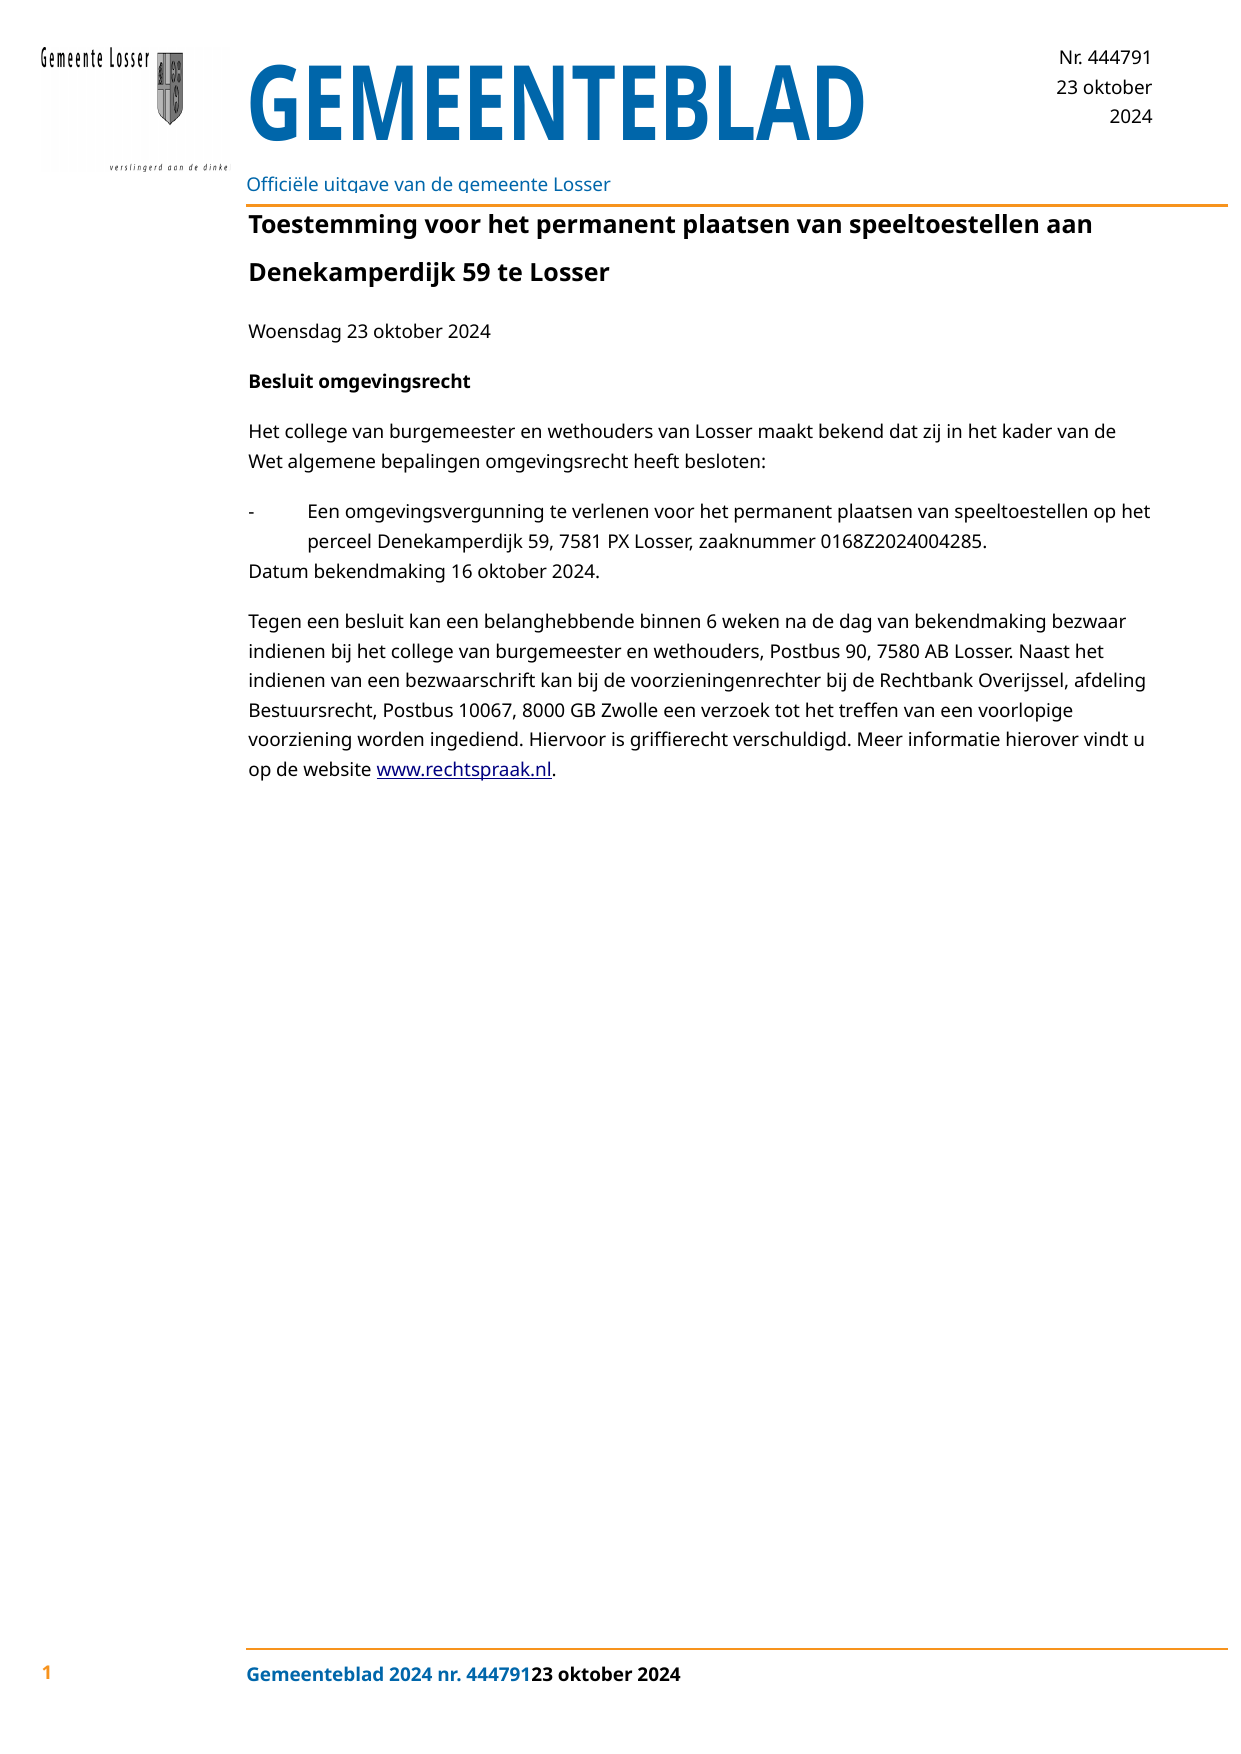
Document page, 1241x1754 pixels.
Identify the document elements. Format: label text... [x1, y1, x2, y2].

text Het college van burgemeester en wethouders van Losser maakt bekend dat zij in het kader van de Wet algemene bepalingen omgevingsrecht heeft besloten: [248, 419, 1152, 474]
list Een omgevingsvergunning te verlenen voor het permanent plaatsen van speeltoestellen op het perceel Denekamperdijk 59, 7581 PX Losser, zaaknummer 0168Z2024004285. [248, 499, 1152, 554]
picture [41, 47, 231, 172]
text Toestemming voor het permanent plaatsen van speeltoestellen aan Denekamperdijk 59 te Losser [248, 207, 1152, 288]
text Woensdag 23 oktober 2024 [248, 318, 1152, 344]
text Datum bekendmaking 16 oktober 2024. [248, 558, 1152, 584]
text Besluit omgevingsrecht [248, 368, 1152, 394]
text Tegen een besluit kan een belanghebbende binnen 6 weken na de dag van bekendmaking bezwaar indienen bij het college van burgemeester en wethouders, Postbus 90, 7580 AB Losser. Naast het indienen van een bezwaarschrift kan bij de voorzieningenrechter bij de Rechtbank Overijssel, afdeling Bestuursrecht, Postbus 10067, 8000 GB Zwolle een verzoek tot het treffen van een voorlopige voorziening worden ingediend. Hiervoor is griffierecht verschuldigd. Meer informatie hierover vindt u op de website www.rechtspraak.nl. [248, 608, 1152, 782]
